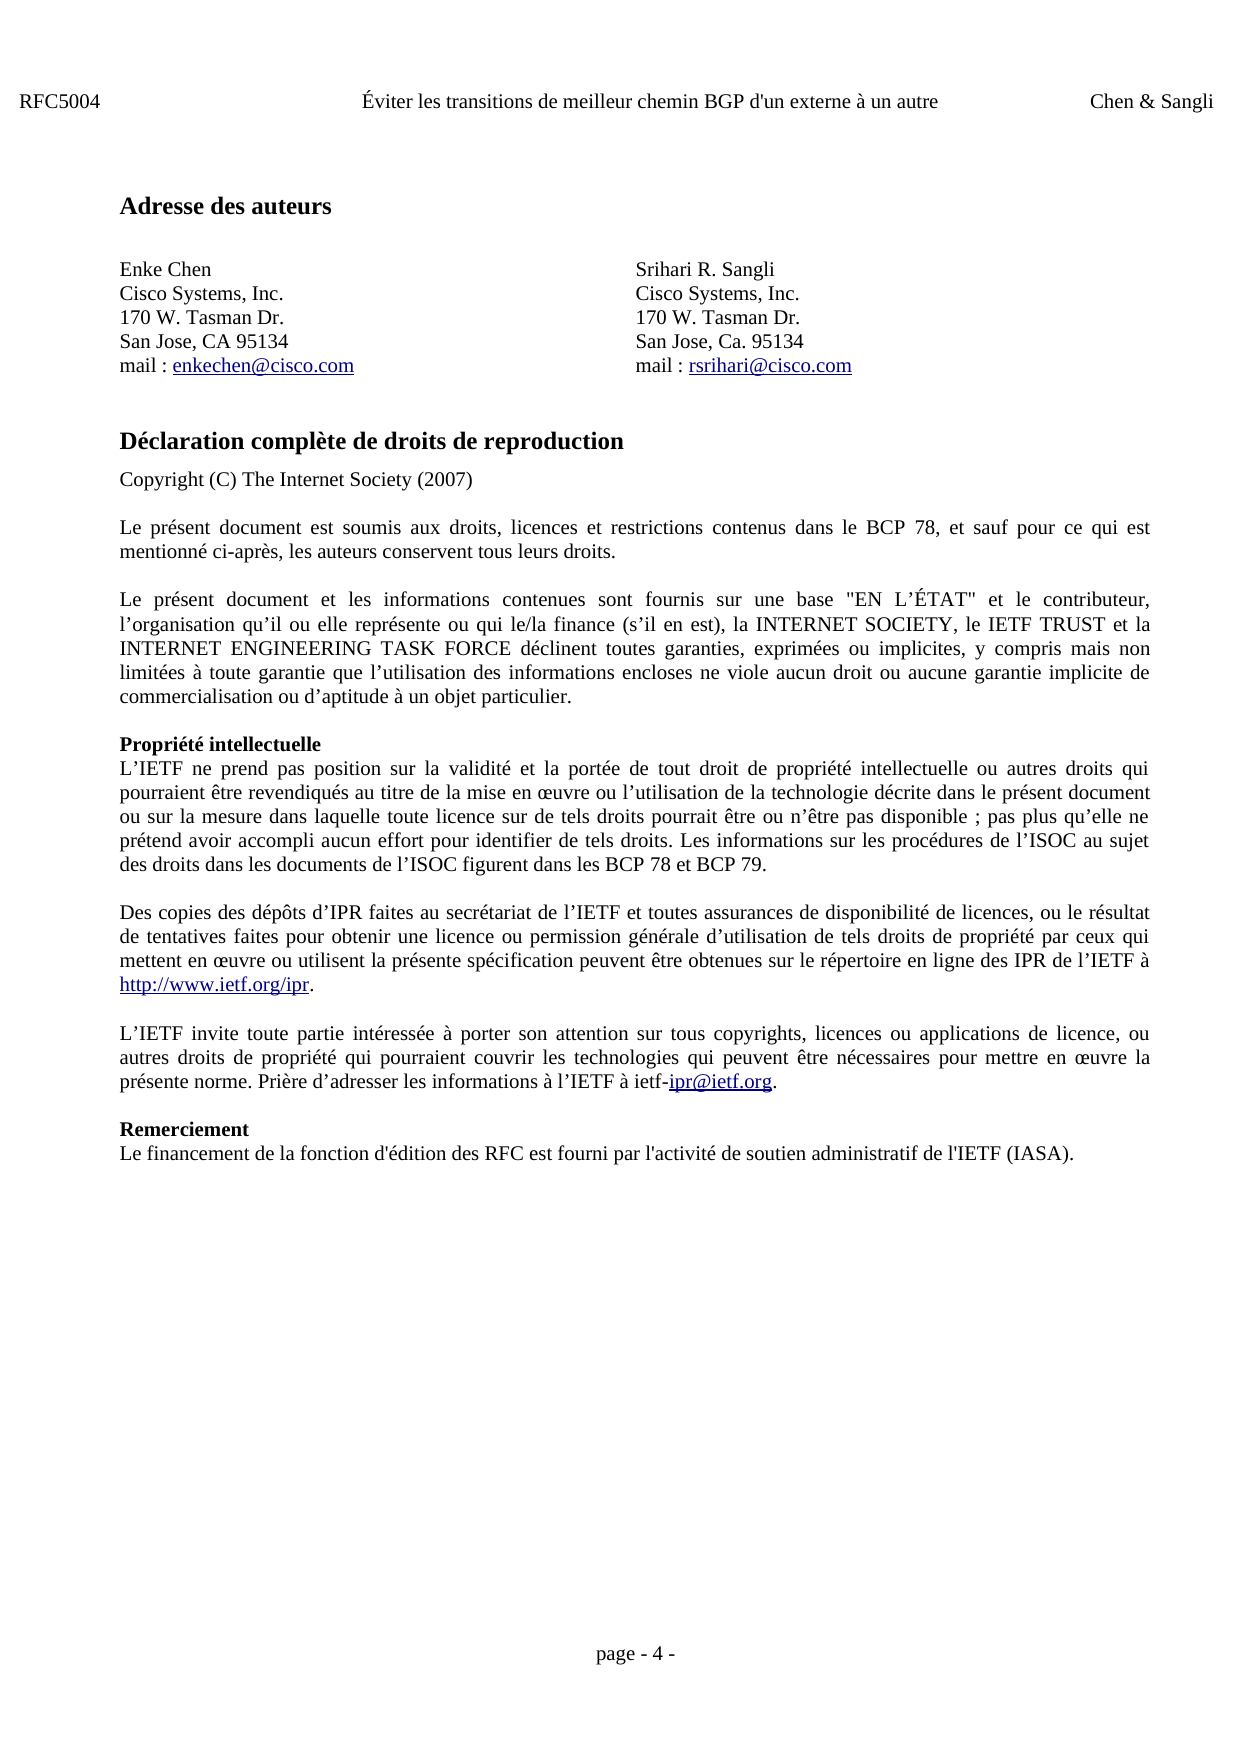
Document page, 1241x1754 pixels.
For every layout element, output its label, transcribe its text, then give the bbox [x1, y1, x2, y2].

table_header Srihari R. Sangli [635, 256, 1152, 281]
text Propriété intellectuelle [119, 732, 1152, 756]
text Le financement de la fonction d'édition des RFC est fourni par l'activité de soutien administratif de l'IETF (IASA). [119, 1141, 1152, 1165]
table_cell San Jose, Ca. 95134 [635, 329, 1152, 353]
text Copyright (C) The Internet Society (2007) [119, 467, 1152, 491]
table_cell Cisco Systems, Inc. [119, 281, 635, 304]
subtitle Déclaration complète de droits de reproduction [119, 426, 1152, 454]
subtitle Adresse des auteurs [119, 191, 1152, 220]
text Remerciement [119, 1117, 1152, 1141]
text Le présent document et les informations contenues sont fournis sur une base "EN L’ÉTAT" et le contributeur, l’organisation qu’il ou elle représente ou qui le/la finance (s’il en est), la INTERNET SOCIETY, le IETF TRUST et la INTERNET ENGINEERING TASK FORCE déclinent toutes garanties, exprimées ou implicites, y compris mais non limitées à toute garantie que l’utilisation des informations encloses ne viole aucun droit ou aucune garantie implicite de commercialisation ou d’aptitude à un objet particulier. [119, 587, 1152, 708]
text L’IETF invite toute partie intéressée à porter son attention sur tous copyrights, licences ou applications de licence, ou autres droits de propriété qui pourraient couvrir les technologies qui peuvent être nécessaires pour mettre en œuvre la présente norme. Prière d’adresser les informations à l’IETF à ietf-ipr@ietf.org. [119, 1021, 1152, 1093]
text Le présent document est soumis aux droits, licences et restrictions contenus dans le BCP 78, et sauf pour ce qui est mentionné ci-après, les auteurs conservent tous leurs droits. [119, 515, 1152, 563]
table_cell 170 W. Tasman Dr. [119, 305, 635, 329]
text Des copies des dépôts d’IPR faites au secrétariat de l’IETF et toutes assurances de disponibilité de licences, ou le résultat de tentatives faites pour obtenir une licence ou permission générale d’utilisation de tels droits de propriété par ceux qui mettent en œuvre ou utilisent la présente spécification peuvent être obtenues sur le répertoire en ligne des IPR de l’IETF à http://www.ietf.org/ipr. [119, 900, 1152, 996]
table_cell Cisco Systems, Inc. [635, 281, 1152, 304]
table_cell mail : enkechen@cisco.com [119, 353, 635, 377]
table_cell mail : rsrihari@cisco.com [635, 353, 1152, 377]
table_cell 170 W. Tasman Dr. [635, 305, 1152, 329]
text L’IETF ne prend pas position sur la validité et la portée de tout droit de propriété intellectuelle ou autres droits qui pourraient être revendiqués au titre de la mise en œuvre ou l’utilisation de la technologie décrite dans le présent document ou sur la mesure dans laquelle toute licence sur de tels droits pourrait être ou n’être pas disponible ; pas plus qu’elle ne prétend avoir accompli aucun effort pour identifier de tels droits. Les informations sur les procédures de l’ISOC au sujet des droits dans les documents de l’ISOC figurent dans les BCP 78 et BCP 79. [119, 756, 1152, 876]
table_cell San Jose, CA 95134 [119, 329, 635, 353]
table_header Enke Chen [119, 256, 635, 281]
